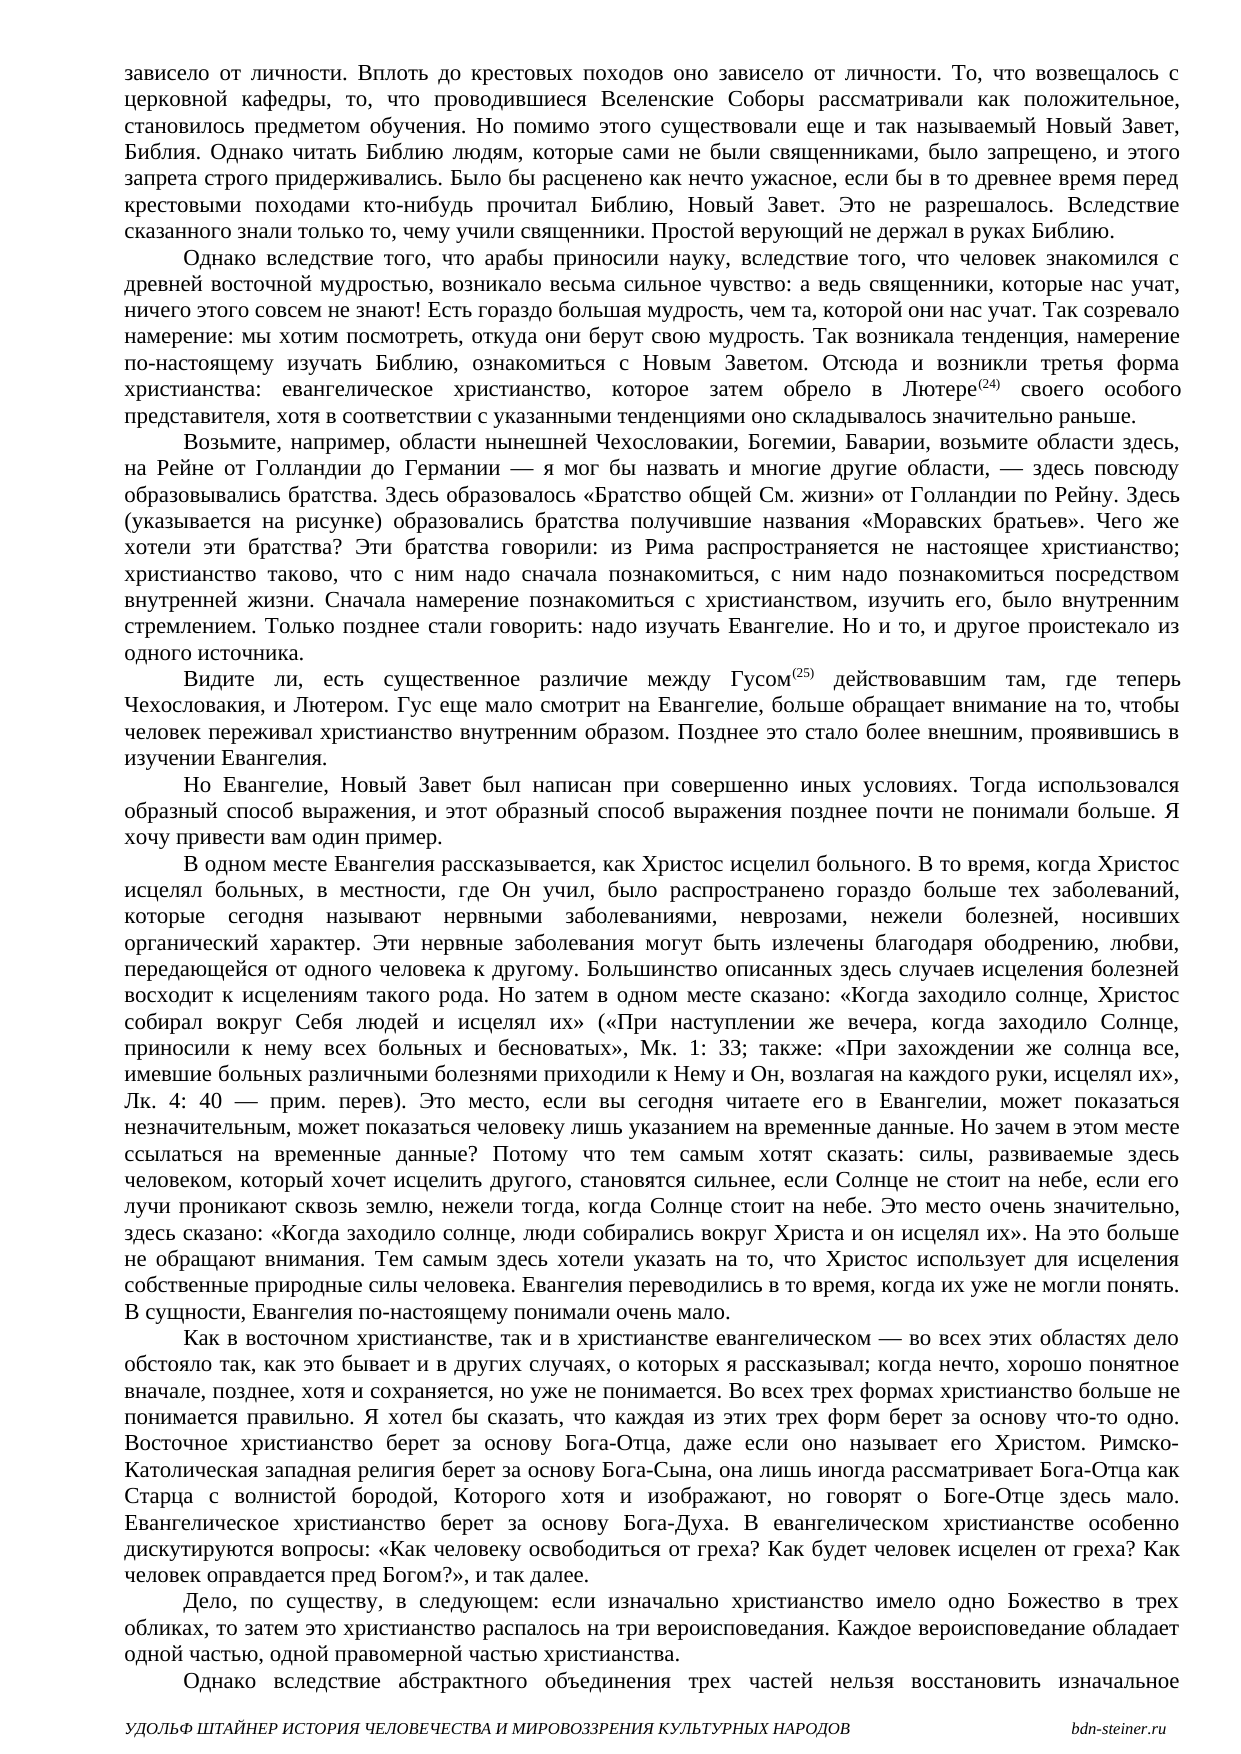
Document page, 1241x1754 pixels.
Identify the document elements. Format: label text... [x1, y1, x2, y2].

text Видите ли, есть существенное различие между Гусом(25) действовавшим там, где теперь Чехословакия, и Лютером. Гус еще мало смотрит на Евангелие, больше обращает внимание на то, чтобы человек переживал христианство внутренним образом. Позднее это стало более внешним, проявившись в изучении Евангелия. [124, 665, 1181, 771]
text Дело, по существу, в следующем: если изначально христианство имело одно Божество в трех обликах, то затем это христианство распалось на три вероисповедания. Каждое вероисповедание обладает одной частью, одной правомерной частью христианства. [124, 1588, 1181, 1667]
text В одном месте Евангелия рассказывается, как Христос исцелил больного. В то время, когда Христос исцелял больных, в местности, где Он учил, было распространено гораздо больше тех заболеваний, которые сегодня называют нервными заболеваниями, неврозами, нежели болезней, носивших органический характер. Эти нервные заболевания могут быть излечены благодаря ободрению, любви, передающейся от одного человека к другому. Большинство описанных здесь случаев исцеления болезней восходит к исцелениям такого рода. Но затем в одном месте сказано: «Когда заходило солнце, Христос собирал вокруг Себя людей и исцелял их» («При наступлении же вечера, когда заходило Солнце, приносили к нему всех больных и бесноватых», Мк. 1: 33; также: «При захождении же солнца все, имевшие больных различными болезнями приходили к Нему и Он, возлагая на каждого руки, исцелял их», Лк. 4: 40 — прим. перев). Это место, если вы сегодня читаете его в Евангелии, может показаться незначительным, может показаться человеку лишь указанием на временные данные. Но зачем в этом месте ссылаться на временные данные? Потому что тем самым хотят сказать: силы, развиваемые здесь человеком, который хочет исцелить другого, становятся сильнее, если Солнце не стоит на небе, если его лучи проникают сквозь землю, нежели тогда, когда Солнце стоит на небе. Это место очень значительно, здесь сказано: «Когда заходило солнце, люди собирались вокруг Христа и он исцелял их». На это больше не обращают внимания. Тем самым здесь хотели указать на то, что Христос использует для исцеления собственные природные силы человека. Евангелия переводились в то время, когда их уже не могли понять. В сущности, Евангелия по-настоящему понимали очень мало. [124, 850, 1181, 1324]
text Как в восточном христианстве, так и в христианстве евангелическом — во всех этих областях дело обстояло так, как это бывает и в других случаях, о которых я рассказывал; когда нечто, хорошо понятное вначале, позднее, хотя и сохраняется, но уже не понимается. Во всех трех формах христианство больше не понимается правильно. Я хотел бы сказать, что каждая из этих трех форм берет за основу что-то одно. Восточное христианство берет за основу Бога-Отца, даже если оно называет его Христом. Римско-Католическая западная религия берет за основу Бога-Сына, она лишь иногда рассматривает Бога-Отца как Старца с волнистой бородой, Которого хотя и изображают, но говорят о Боге-Отце здесь мало. Евангелическое христианство берет за основу Бога-Духа. В евангелическом христианстве особенно дискутируются вопросы: «Как человеку освободиться от греха? Как будет человек исцелен от греха? Как человек оправдается пред Богом?», и так далее. [124, 1324, 1181, 1588]
text Возьмите, например, области нынешней Чехословакии, Богемии, Баварии, возьмите области здесь, на Рейне от Голландии до Германии — я мог бы назвать и многие другие области, — здесь повсюду образовывались братства. Здесь образовалось «Братство общей См. жизни» от Голландии по Рейну. Здесь (указывается на рисунке) образовались братства получившие названия «Моравских братьев». Чего же хотели эти братства? Эти братства говорили: из Рима распространяется не настоящее христианство; христианство таково, что с ним надо сначала познакомиться, с ним надо познакомиться посредством внутренней жизни. Сначала намерение познакомиться с христианством, изучить его, было внутренним стремлением. Только позднее стали говорить: надо изучать Евангелие. Но и то, и другое проистекало из одного источника. [124, 428, 1181, 665]
text Однако вследствие абстрактного объединения трех частей нельзя восстановить изначальное [124, 1667, 1181, 1693]
text Но Евангелие, Новый Завет был написан при совершенно иных условиях. Тогда использовался образный способ выражения, и этот образный способ выражения позднее почти не понимали больше. Я хочу привести вам один пример. [124, 771, 1181, 850]
text Однако вследствие того, что арабы приносили науку, вследствие того, что человек знакомился с древней восточной мудростью, возникало весьма сильное чувство: а ведь священники, которые нас учат, ничего этого совсем не знают! Есть гораздо большая мудрость, чем та, которой они нас учат. Так созревало намерение: мы хотим посмотреть, откуда они берут свою мудрость. Так возникала тенденция, намерение по-настоящему изучать Библию, ознакомиться с Новым Заветом. Отсюда и возникли третья форма христианства: евангелическое христианство, которое затем обрело в Лютере(24) своего особого представителя, хотя в соответствии с указанными тенденциями оно складывалось значительно раньше. [124, 243, 1181, 428]
text зависело от личности. Вплоть до крестовых походов оно зависело от личности. То, что возвещалось с церковной кафедры, то, что проводившиеся Вселенские Соборы рассматривали как положительное, становилось предметом обучения. Но помимо этого существовали еще и так называемый Новый Завет, Библия. Однако читать Библию людям, которые сами не были священниками, было запрещено, и этого запрета строго придерживались. Было бы расценено как нечто ужасное, если бы в то древнее время перед крестовыми походами кто-нибудь прочитал Библию, Новый Завет. Это не разрешалось. Вследствие сказанного знали только то, чему учили священники. Простой верующий не держал в руках Библию. [124, 59, 1181, 243]
